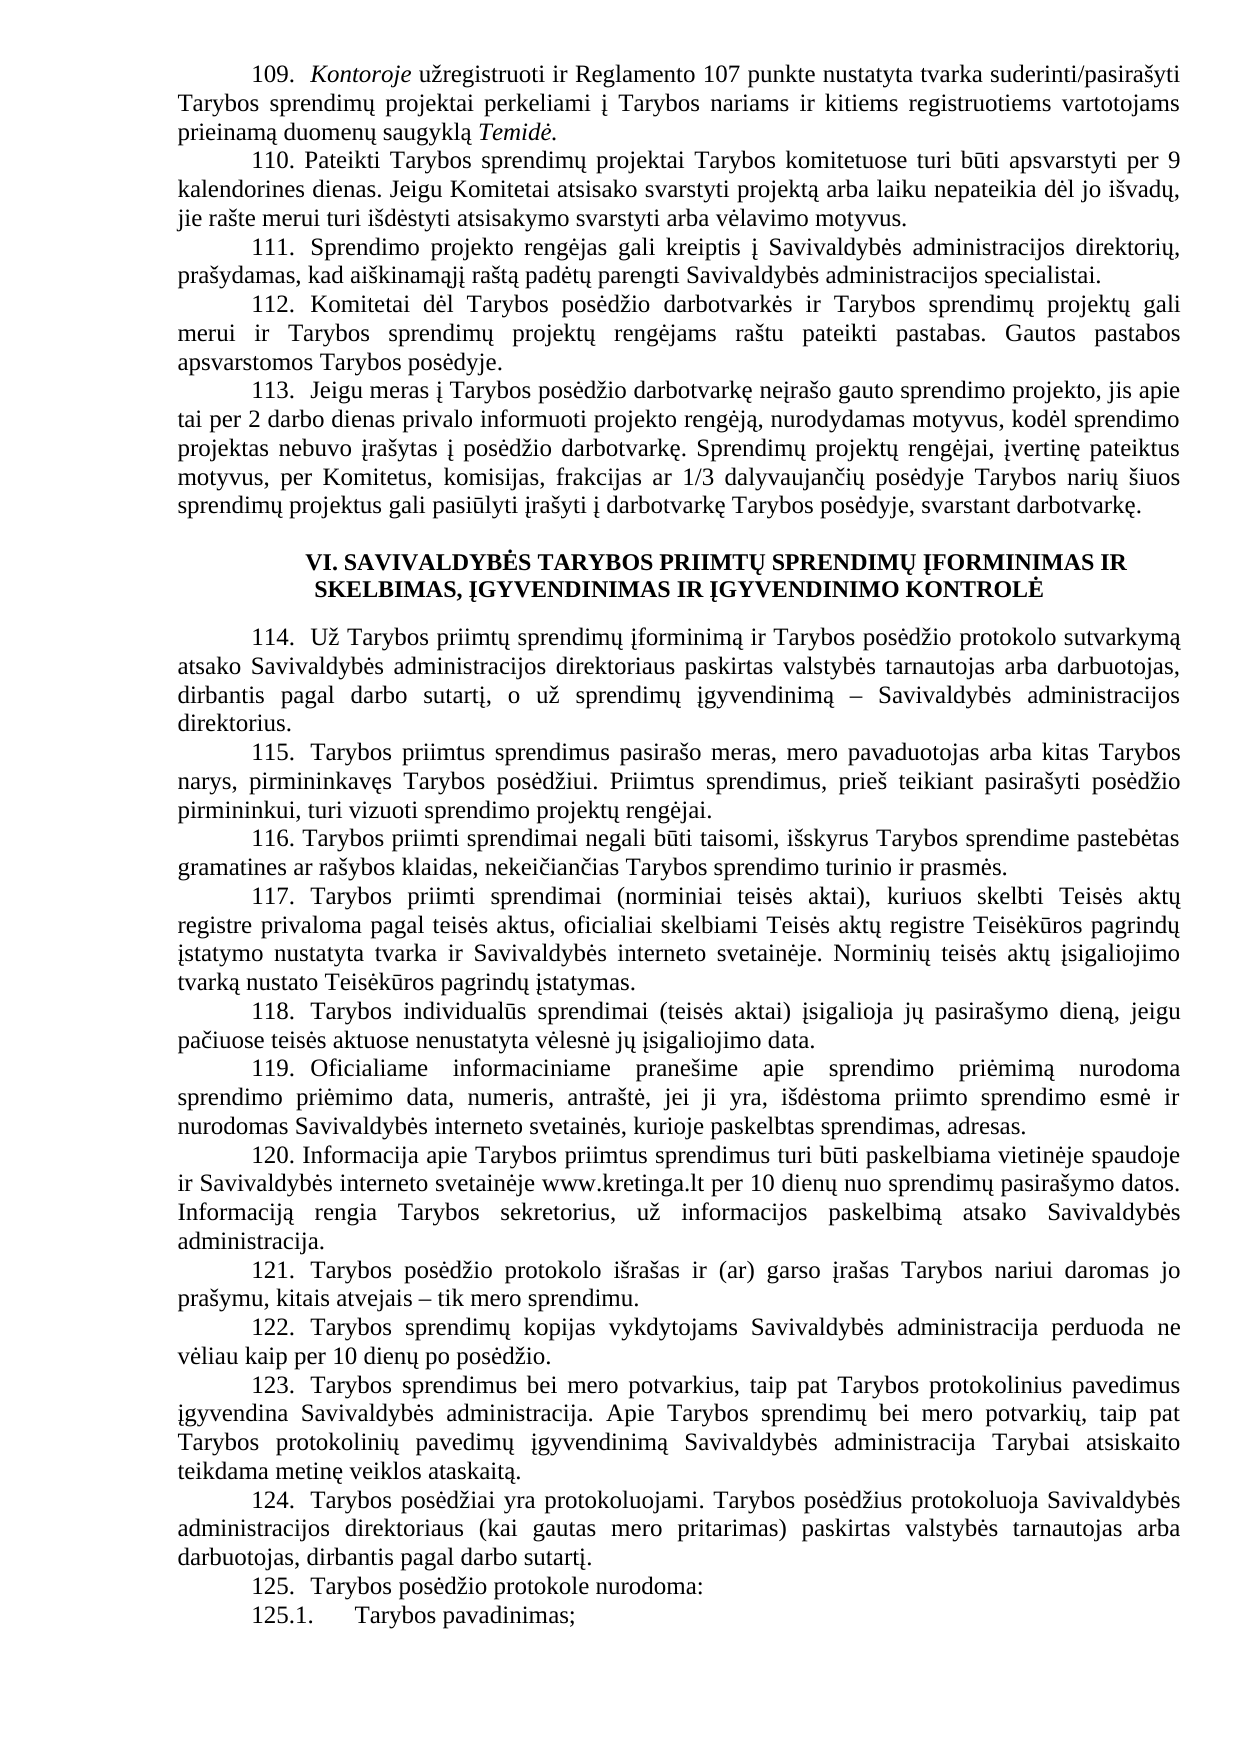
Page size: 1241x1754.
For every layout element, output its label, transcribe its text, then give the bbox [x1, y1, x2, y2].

text 117. Tarybos priimti sprendimai (norminiai teisės aktai), kuriuos skelbti Teisės aktų registre privaloma pagal teisės aktus, oficialiai skelbiami Teisės aktų registre Teisėkūros pagrindų įstatymo nustatyta tvarka ir Savivaldybės interneto svetainėje. Norminių teisės aktų įsigaliojimo tvarką nustato Teisėkūros pagrindų įstatymas. [177, 881, 1181, 996]
text 121. Tarybos posėdžio protokolo išrašas ir (ar) garso įrašas Tarybos nariui daromas jo prašymu, kitais atvejais – tik mero sprendimu. [177, 1255, 1181, 1312]
text VI. SAVIVALDYBĖS TARYBOS PRIIMTŲ SPRENDIMŲ ĮFORMINIMAS IR SKELBIMAS, ĮGYVENDINIMAS IR ĮGYVENDINIMO KONTROLĖ [177, 548, 1181, 603]
text 112. Komitetai dėl Tarybos posėdžio darbotvarkės ir Tarybos sprendimų projektų gali merui ir Tarybos sprendimų projektų rengėjams raštu pateikti pastabas. Gautos pastabos apsvarstomos Tarybos posėdyje. [177, 289, 1181, 375]
text 123. Tarybos sprendimus bei mero potvarkius, taip pat Tarybos protokolinius pavedimus įgyvendina Savivaldybės administracija. Apie Tarybos sprendimų bei mero potvarkių, taip pat Tarybos protokolinių pavedimų įgyvendinimą Savivaldybės administracija Tarybai atsiskaito teikdama metinę veiklos ataskaitą. [177, 1370, 1181, 1485]
text 115. Tarybos priimtus sprendimus pasirašo meras, mero pavaduotojas arba kitas Tarybos narys, pirmininkavęs Tarybos posėdžiui. Priimtus sprendimus, prieš teikiant pasirašyti posėdžio pirmininkui, turi vizuoti sprendimo projektų rengėjai. [177, 737, 1181, 823]
text 125. Tarybos posėdžio protokole nurodoma: [177, 1571, 1181, 1600]
text 120. Informacija apie Tarybos priimtus sprendimus turi būti paskelbiama vietinėje spaudoje ir Savivaldybės interneto svetainėje www.kretinga.lt per 10 dienų nuo sprendimų pasirašymo datos. Informaciją rengia Tarybos sekretorius, už informacijos paskelbimą atsako Savivaldybės administracija. [177, 1140, 1181, 1255]
text 125.1. Tarybos pavadinimas; [177, 1600, 1181, 1628]
text 111. Sprendimo projekto rengėjas gali kreiptis į Savivaldybės administracijos direktorių, prašydamas, kad aiškinamąjį raštą padėtų parengti Savivaldybės administracijos specialistai. [177, 232, 1181, 289]
text 114. Už Tarybos priimtų sprendimų įforminimą ir Tarybos posėdžio protokolo sutvarkymą atsako Savivaldybės administracijos direktoriaus paskirtas valstybės tarnautojas arba darbuotojas, dirbantis pagal darbo sutartį, o už sprendimų įgyvendinimą – Savivaldybės administracijos direktorius. [177, 622, 1181, 737]
text 122. Tarybos sprendimų kopijas vykdytojams Savivaldybės administracija perduoda ne vėliau kaip per 10 dienų po posėdžio. [177, 1312, 1181, 1370]
text 124. Tarybos posėdžiai yra protokoluojami. Tarybos posėdžius protokoluoja Savivaldybės administracijos direktoriaus (kai gautas mero pritarimas) paskirtas valstybės tarnautojas arba darbuotojas, dirbantis pagal darbo sutartį. [177, 1485, 1181, 1571]
text 113. Jeigu meras į Tarybos posėdžio darbotvarkę neįrašo gauto sprendimo projekto, jis apie tai per 2 darbo dienas privalo informuoti projekto rengėją, nurodydamas motyvus, kodėl sprendimo projektas nebuvo įrašytas į posėdžio darbotvarkę. Sprendimų projektų rengėjai, įvertinę pateiktus motyvus, per Komitetus, komisijas, frakcijas ar 1/3 dalyvaujančių posėdyje Tarybos narių šiuos sprendimų projektus gali pasiūlyti įrašyti į darbotvarkę Tarybos posėdyje, svarstant darbotvarkę. [177, 375, 1181, 519]
text 116. Tarybos priimti sprendimai negali būti taisomi, išskyrus Tarybos sprendime pastebėtas gramatines ar rašybos klaidas, nekeičiančias Tarybos sprendimo turinio ir prasmės. [177, 823, 1181, 881]
text 119. Oficialiame informaciniame pranešime apie sprendimo priėmimą nurodoma sprendimo priėmimo data, numeris, antraštė, jei ji yra, išdėstoma priimto sprendimo esmė ir nurodomas Savivaldybės interneto svetainės, kurioje paskelbtas sprendimas, adresas. [177, 1053, 1181, 1140]
text 110. Pateikti Tarybos sprendimų projektai Tarybos komitetuose turi būti apsvarstyti per 9 kalendorines dienas. Jeigu Komitetai atsisako svarstyti projektą arba laiku nepateikia dėl jo išvadų, jie rašte merui turi išdėstyti atsisakymo svarstyti arba vėlavimo motyvus. [177, 145, 1181, 232]
text 109. Kontoroje užregistruoti ir Reglamento 107 punkte nustatyta tvarka suderinti/pasirašyti Tarybos sprendimų projektai perkeliami į Tarybos nariams ir kitiems registruotiems vartotojams prieinamą duomenų saugyklą Temidė. [177, 59, 1181, 145]
text 118. Tarybos individualūs sprendimai (teisės aktai) įsigalioja jų pasirašymo dieną, jeigu pačiuose teisės aktuose nenustatyta vėlesnė jų įsigaliojimo data. [177, 996, 1181, 1053]
